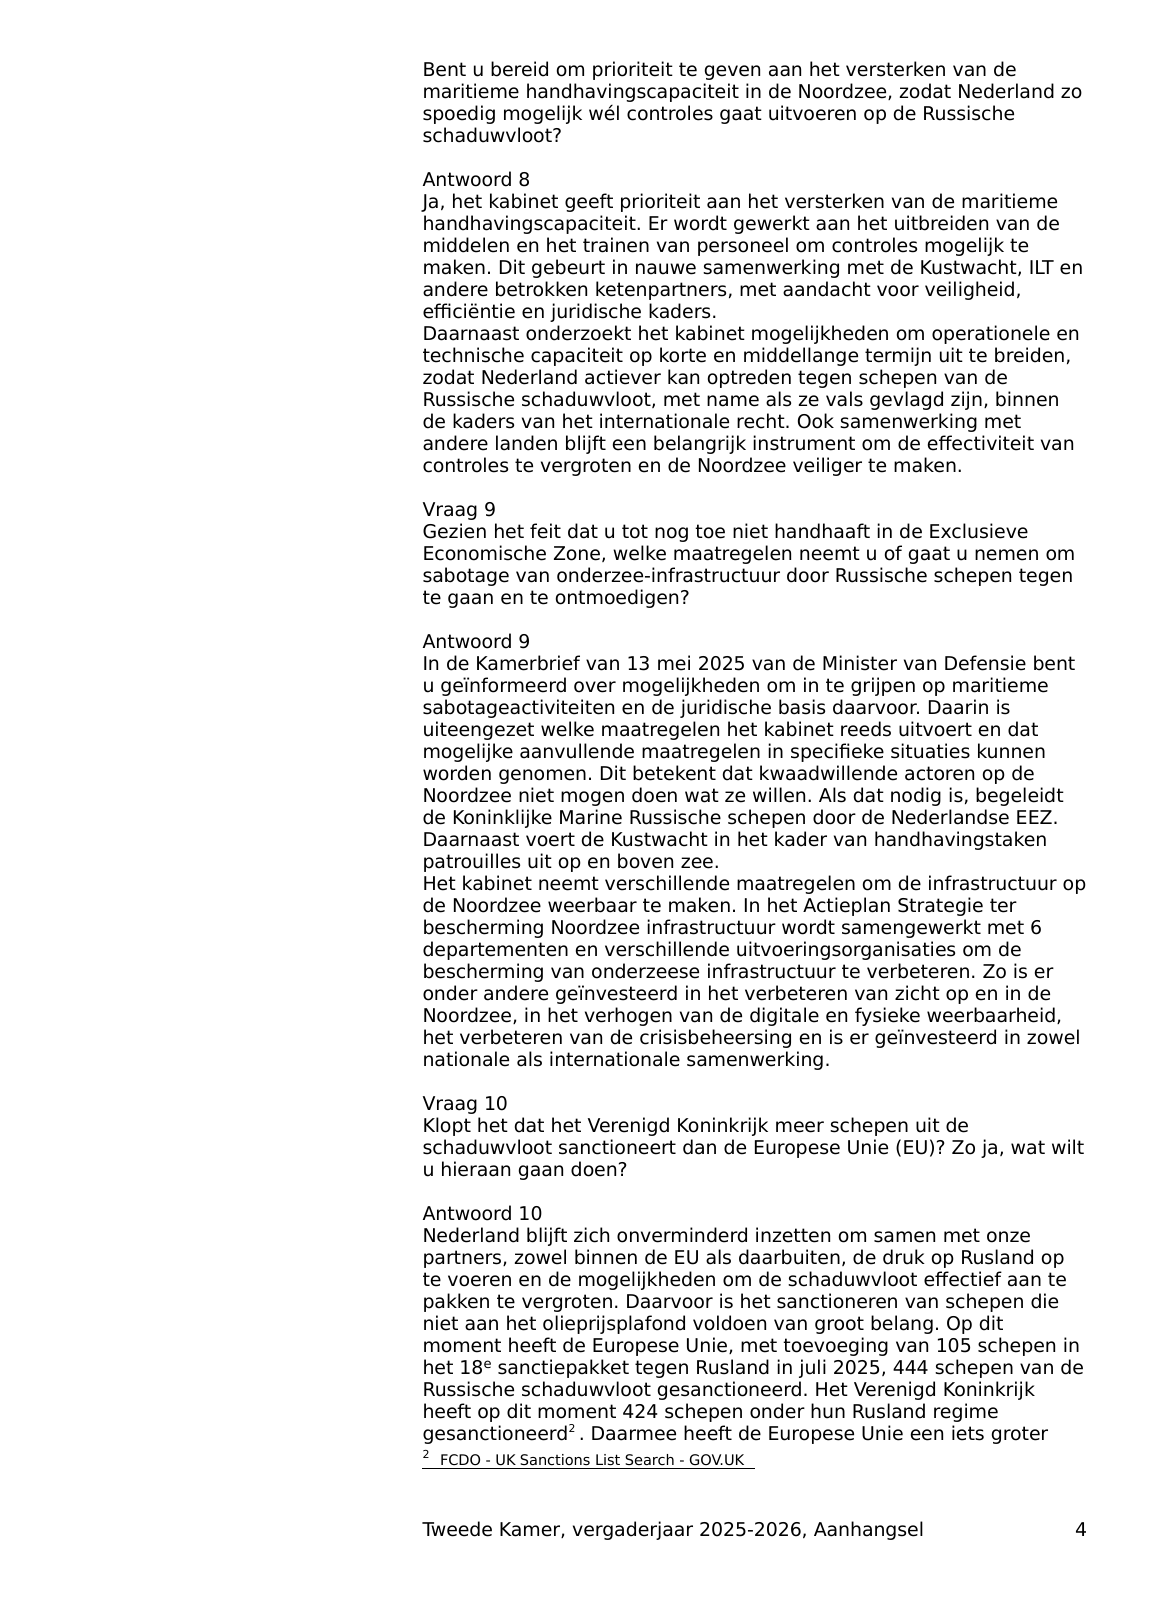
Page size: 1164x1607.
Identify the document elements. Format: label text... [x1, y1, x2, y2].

text Gezien het feit dat u tot nog toe niet handhaaft in de Exclusieve Economische Zone, welke maatregelen neemt u of gaat u nemen om sabotage van onderzee-infrastructuur door Russische schepen tegen te gaan en te ontmoedigen? [422, 521, 1087, 609]
text Ja, het kabinet geeft prioriteit aan het versterken van de maritieme handhavingscapaciteit. Er wordt gewerkt aan het uitbreiden van de middelen en het trainen van personeel om controles mogelijk te maken. Dit gebeurt in nauwe samenwerking met de Kustwacht, ILT en andere betrokken ketenpartners, met aandacht voor veiligheid, efficiëntie en juridische kaders. [422, 191, 1087, 323]
text Bent u bereid om prioriteit te geven aan het versterken van de maritieme handhavingscapaciteit in de Noordzee, zodat Nederland zo spoedig mogelijk wél controles gaat uitvoeren op de Russische schaduwvloot? [422, 59, 1087, 147]
text Vraag 10 [422, 1093, 1087, 1115]
text Vraag 9 [422, 499, 1087, 521]
text Het kabinet neemt verschillende maatregelen om de infrastructuur op de Noordzee weerbaar te maken. In het Actieplan Strategie ter bescherming Noordzee infrastructuur wordt samengewerkt met 6 departementen en verschillende uitvoeringsorganisaties om de bescherming van onderzeese infrastructuur te verbeteren. Zo is er onder andere geïnvesteerd in het verbeteren van zicht op en in de Noordzee, in het verhogen van de digitale en fysieke weerbaarheid, het verbeteren van de crisisbeheersing en is er geïnvesteerd in zowel nationale als internationale samenwerking. [422, 873, 1087, 1071]
text In de Kamerbrief van 13 mei 2025 van de Minister van Defensie bent u geïnformeerd over mogelijkheden om in te grijpen op maritieme sabotageactiviteiten en de juridische basis daarvoor. Daarin is uiteengezet welke maatregelen het kabinet reeds uitvoert en dat mogelijke aanvullende maatregelen in specifieke situaties kunnen worden genomen. Dit betekent dat kwaadwillende actoren op de Noordzee niet mogen doen wat ze willen. Als dat nodig is, begeleidt de Koninklijke Marine Russische schepen door de Nederlandse EEZ. Daarnaast voert de Kustwacht in het kader van handhavingstaken patrouilles uit op en boven zee. [422, 653, 1087, 873]
text FCDO - UK Sanctions List Search - GOV.UK [422, 1448, 1087, 1470]
text Klopt het dat het Verenigd Koninkrijk meer schepen uit de schaduwvloot sanctioneert dan de Europese Unie (EU)? Zo ja, wat wilt u hieraan gaan doen? [422, 1115, 1087, 1181]
text Daarnaast onderzoekt het kabinet mogelijkheden om operationele en technische capaciteit op korte en middellange termijn uit te breiden, zodat Nederland actiever kan optreden tegen schepen van de Russische schaduwvloot, met name als ze vals gevlagd zijn, binnen de kaders van het internationale recht. Ook samenwerking met andere landen blijft een belangrijk instrument om de effectiviteit van controles te vergroten en de Noordzee veiliger te maken. [422, 323, 1087, 477]
text Antwoord 10 [422, 1203, 1087, 1225]
text Antwoord 9 [422, 631, 1087, 653]
text Nederland blijft zich onverminderd inzetten om samen met onze partners, zowel binnen de EU als daarbuiten, de druk op Rusland op te voeren en de mogelijkheden om de schaduwvloot effectief aan te pakken te vergroten. Daarvoor is het sanctioneren van schepen die niet aan het olieprijsplafond voldoen van groot belang. Op dit moment heeft de Europese Unie, met toevoeging van 105 schepen in het 18e sanctiepakket tegen Rusland in juli 2025, 444 schepen van de Russische schaduwvloot gesanctioneerd. Het Verenigd Koninkrijk heeft op dit moment 424 schepen onder hun Rusland regime gesanctioneerd. Daarmee heeft de Europese Unie een iets groter [422, 1225, 1087, 1445]
text Antwoord 8 [422, 169, 1087, 191]
